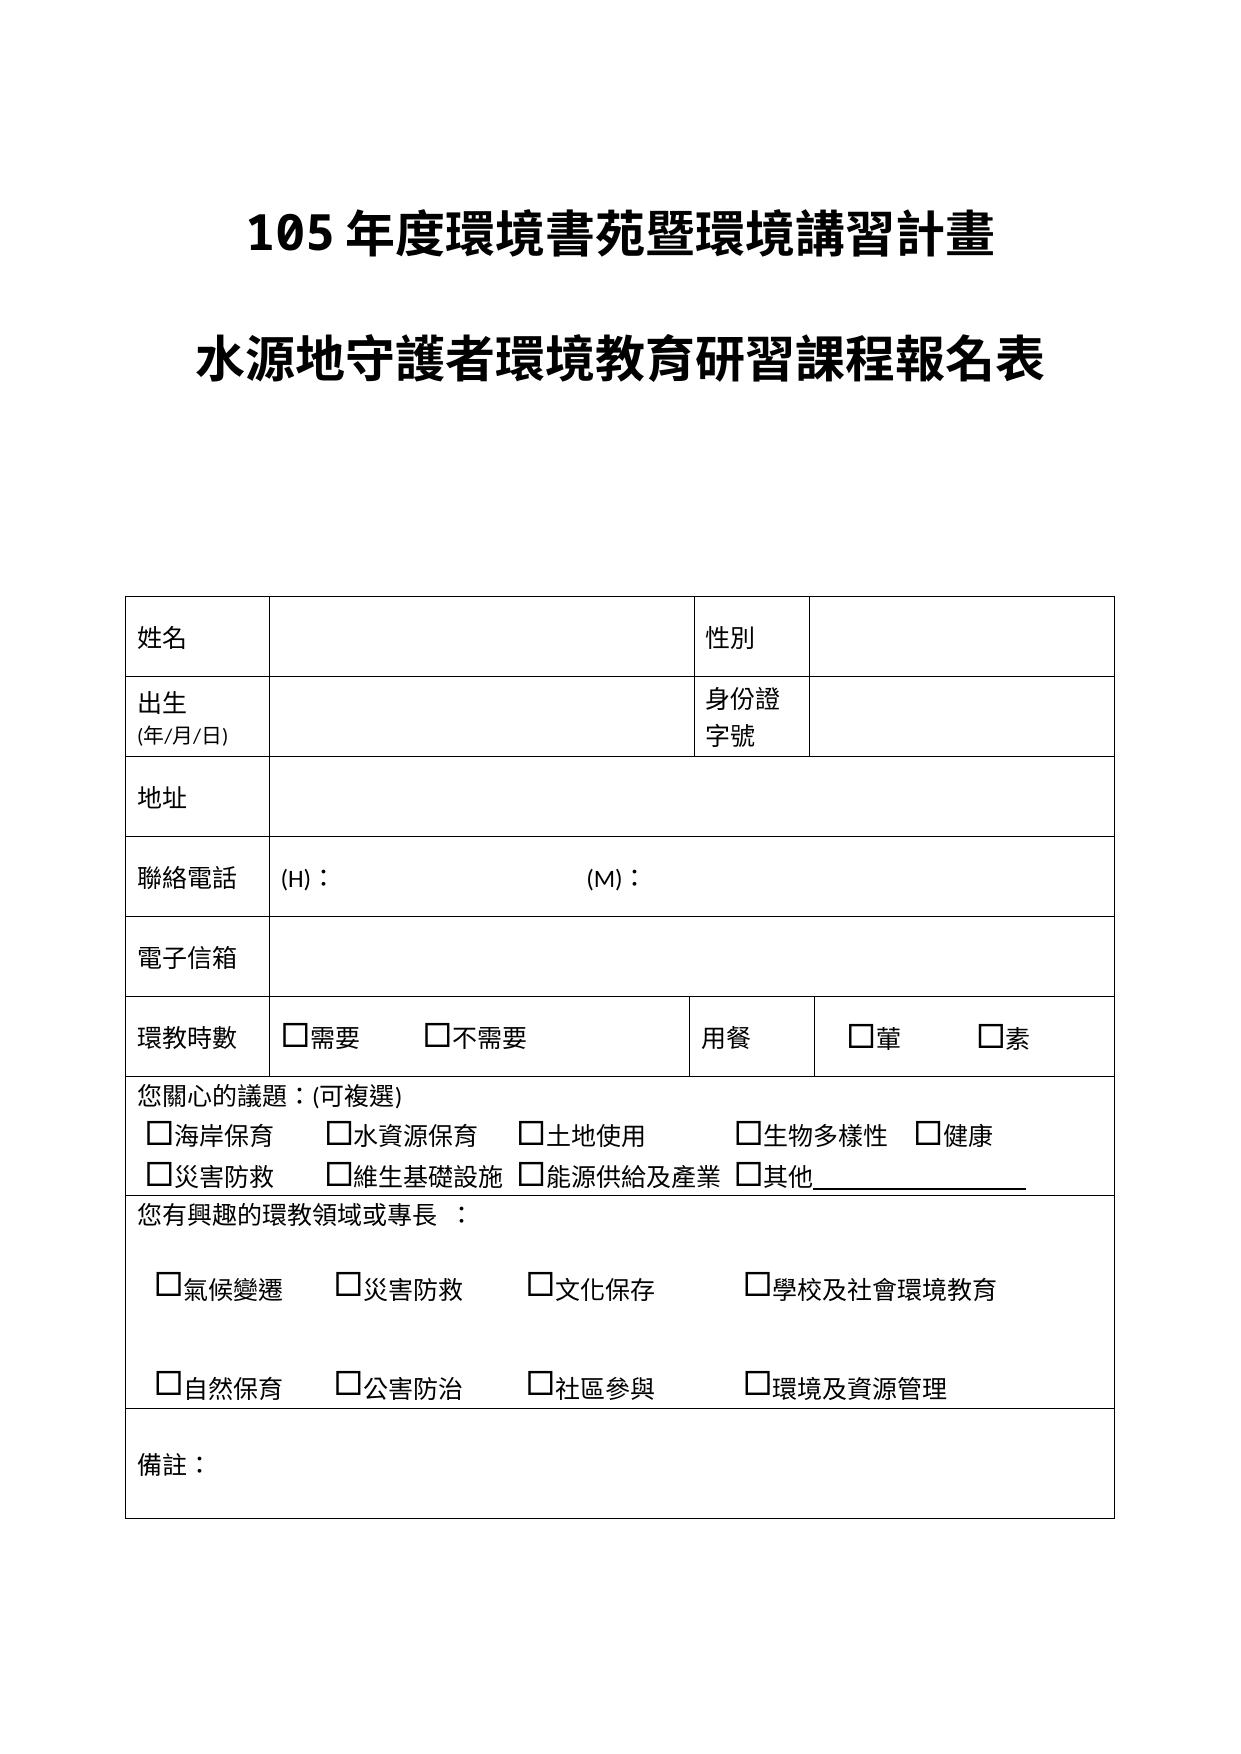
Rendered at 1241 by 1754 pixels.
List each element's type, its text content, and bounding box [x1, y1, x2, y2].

table_header [270, 597, 694, 676]
table_cell [810, 677, 1114, 756]
table_cell 您關心的議題：(可複選) 海岸保育 水資源保育 土地使用 生物多樣性 健康 災害防救 維生基礎設施 能源供給及產業 其他 [126, 1077, 1114, 1194]
table_cell 葷 素 [815, 997, 1114, 1076]
table_cell 環教時數 [126, 997, 269, 1076]
text 105年度環境書苑暨環境講習計畫 [187, 158, 1053, 283]
table_cell 身份證字號 [695, 677, 809, 756]
table_cell 出生 (年/月/日) [126, 677, 269, 756]
table_cell 需要 不需要 [270, 997, 689, 1076]
text 水源地守護者環境教育研習課程報名表 [187, 283, 1053, 408]
table_cell (H)： (M)： [270, 837, 1114, 916]
table_cell [270, 917, 1114, 996]
table_cell 地址 [126, 757, 269, 836]
table_cell 您有興趣的環教領域或專長 ： 氣候變遷 災害防救 文化保存 學校及社會環境教育 自然保育 公害防治 社區參與 環境及資源管理 [126, 1196, 1114, 1408]
table_cell 聯絡電話 [126, 837, 269, 916]
table_cell 電子信箱 [126, 917, 269, 996]
table_header 姓名 [126, 597, 269, 676]
table_header 性別 [695, 597, 809, 676]
table_cell [270, 677, 694, 756]
table_cell 備註： [126, 1409, 1114, 1518]
table_cell 用餐 [690, 997, 814, 1076]
table_header [810, 597, 1114, 676]
table_cell [270, 757, 1114, 836]
